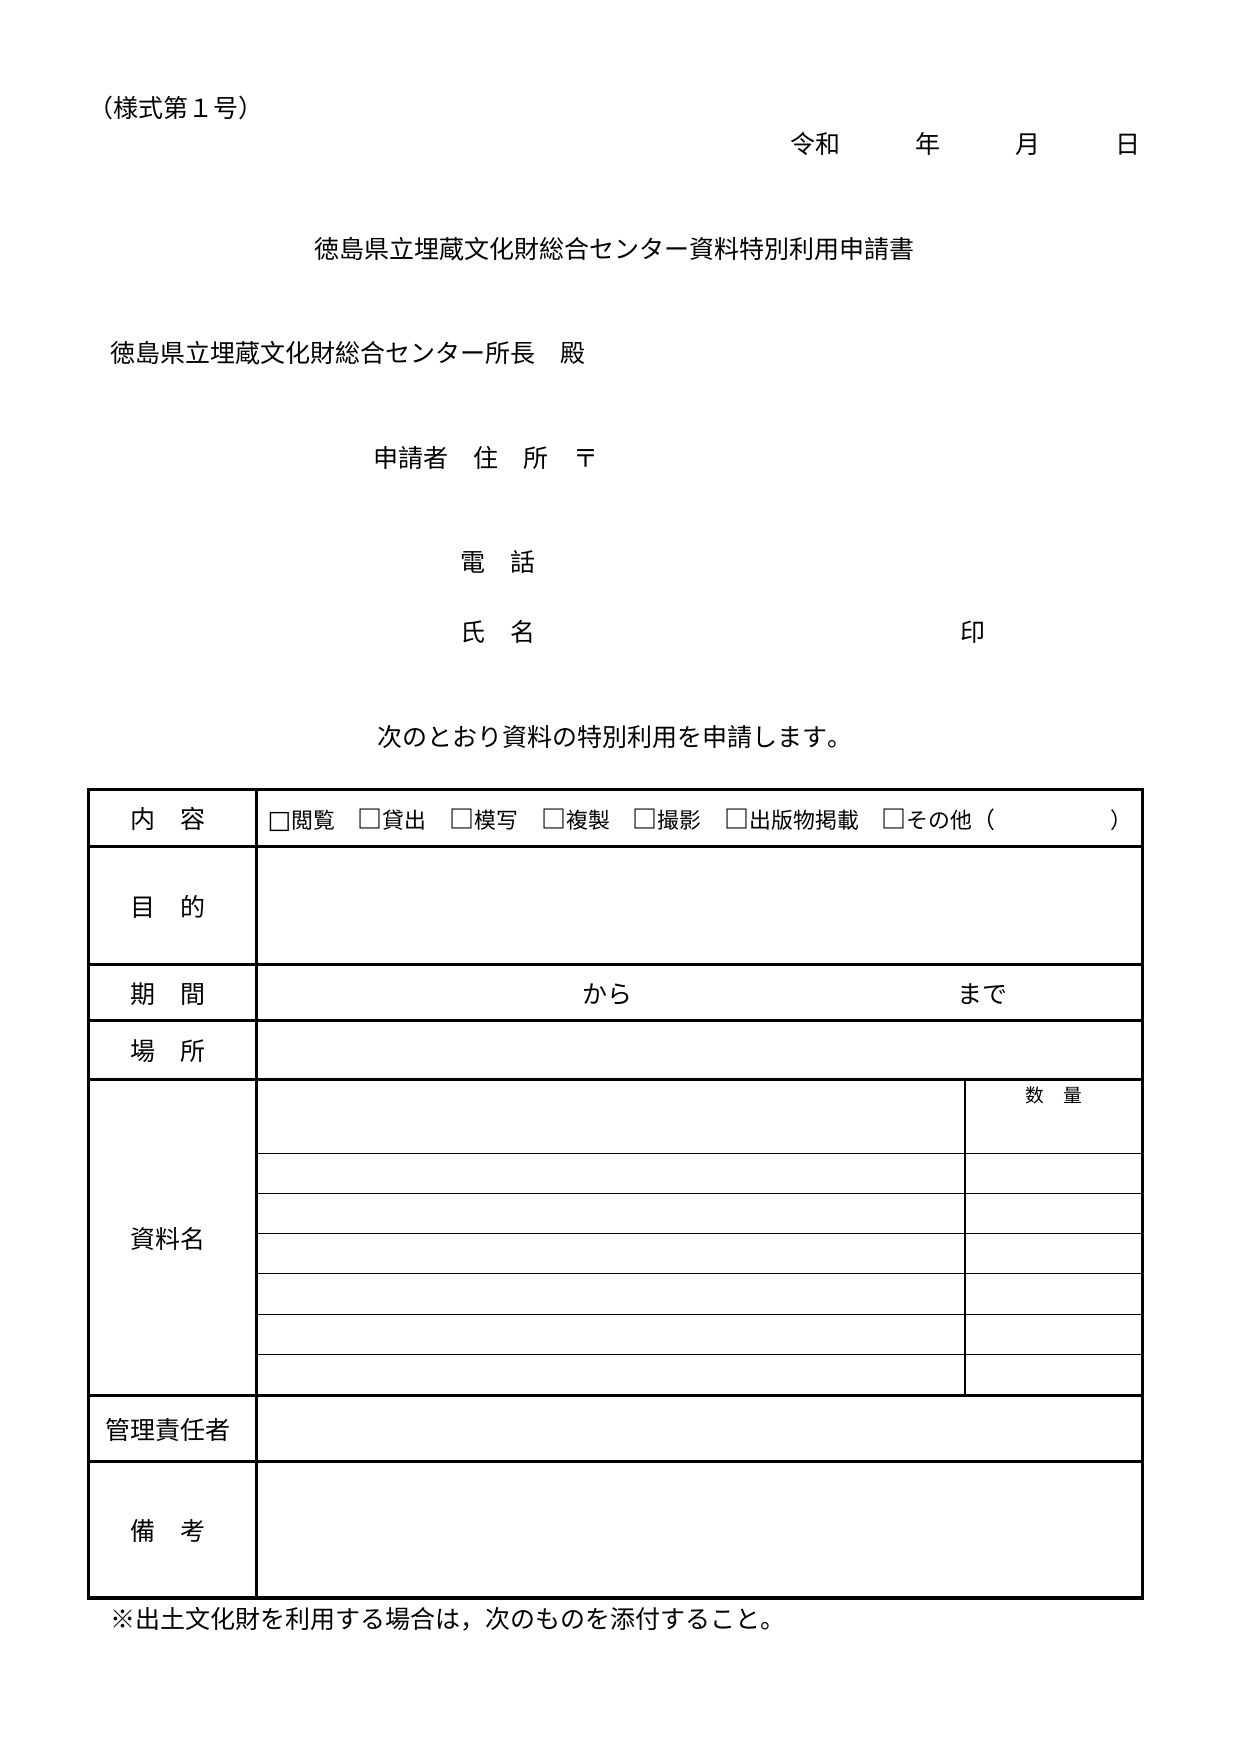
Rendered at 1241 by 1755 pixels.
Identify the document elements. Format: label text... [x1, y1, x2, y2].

text 次のとおり資料の特別利用を申請します。 [89, 717, 1140, 753]
table_cell [966, 1194, 1141, 1233]
table_cell [258, 1022, 1141, 1078]
text 令和 年 月 日 [89, 125, 1140, 161]
table_cell [966, 1234, 1141, 1273]
table_cell 数 量 [966, 1081, 1141, 1153]
table_cell [258, 1234, 964, 1273]
table_cell [966, 1274, 1141, 1313]
table_cell 資料名 [90, 1081, 255, 1394]
table_cell [258, 848, 1141, 963]
table_cell [258, 1154, 964, 1193]
table_cell [966, 1355, 1141, 1394]
table_cell 期 間 [90, 966, 255, 1019]
text 徳島県立埋蔵文化財総合センター所長 殿 [89, 334, 1140, 370]
text 電 話 [89, 542, 1140, 579]
table_cell [258, 1194, 964, 1233]
table_cell 場 所 [90, 1022, 255, 1078]
table_cell 管理責任者 [90, 1397, 255, 1460]
table_cell 目 的 [90, 848, 255, 963]
text 申請者 住 所 〒 [89, 438, 1140, 474]
table_cell [258, 1355, 964, 1394]
table_cell [966, 1154, 1141, 1193]
table_header 内 容 [90, 791, 255, 845]
text ※出土文化財を利用する場合は，次のものを添付すること。 [89, 1600, 1140, 1636]
text （様式第１号） [89, 89, 1140, 125]
table_cell [258, 1081, 964, 1153]
table_cell [258, 1463, 1141, 1596]
table_cell [258, 1397, 1141, 1460]
table_cell から まで [258, 966, 1141, 1019]
table_cell [258, 1315, 964, 1354]
text 徳島県立埋蔵文化財総合センター資料特別利用申請書 [89, 229, 1140, 266]
table_header □閲覧 □貸出 □模写 □複製 □撮影 □出版物掲載 □その他（ ） [258, 791, 1141, 845]
table_cell [258, 1274, 964, 1313]
table_cell [966, 1315, 1141, 1354]
table_cell 備 考 [90, 1463, 255, 1596]
text 氏 名 印 [89, 613, 1140, 649]
